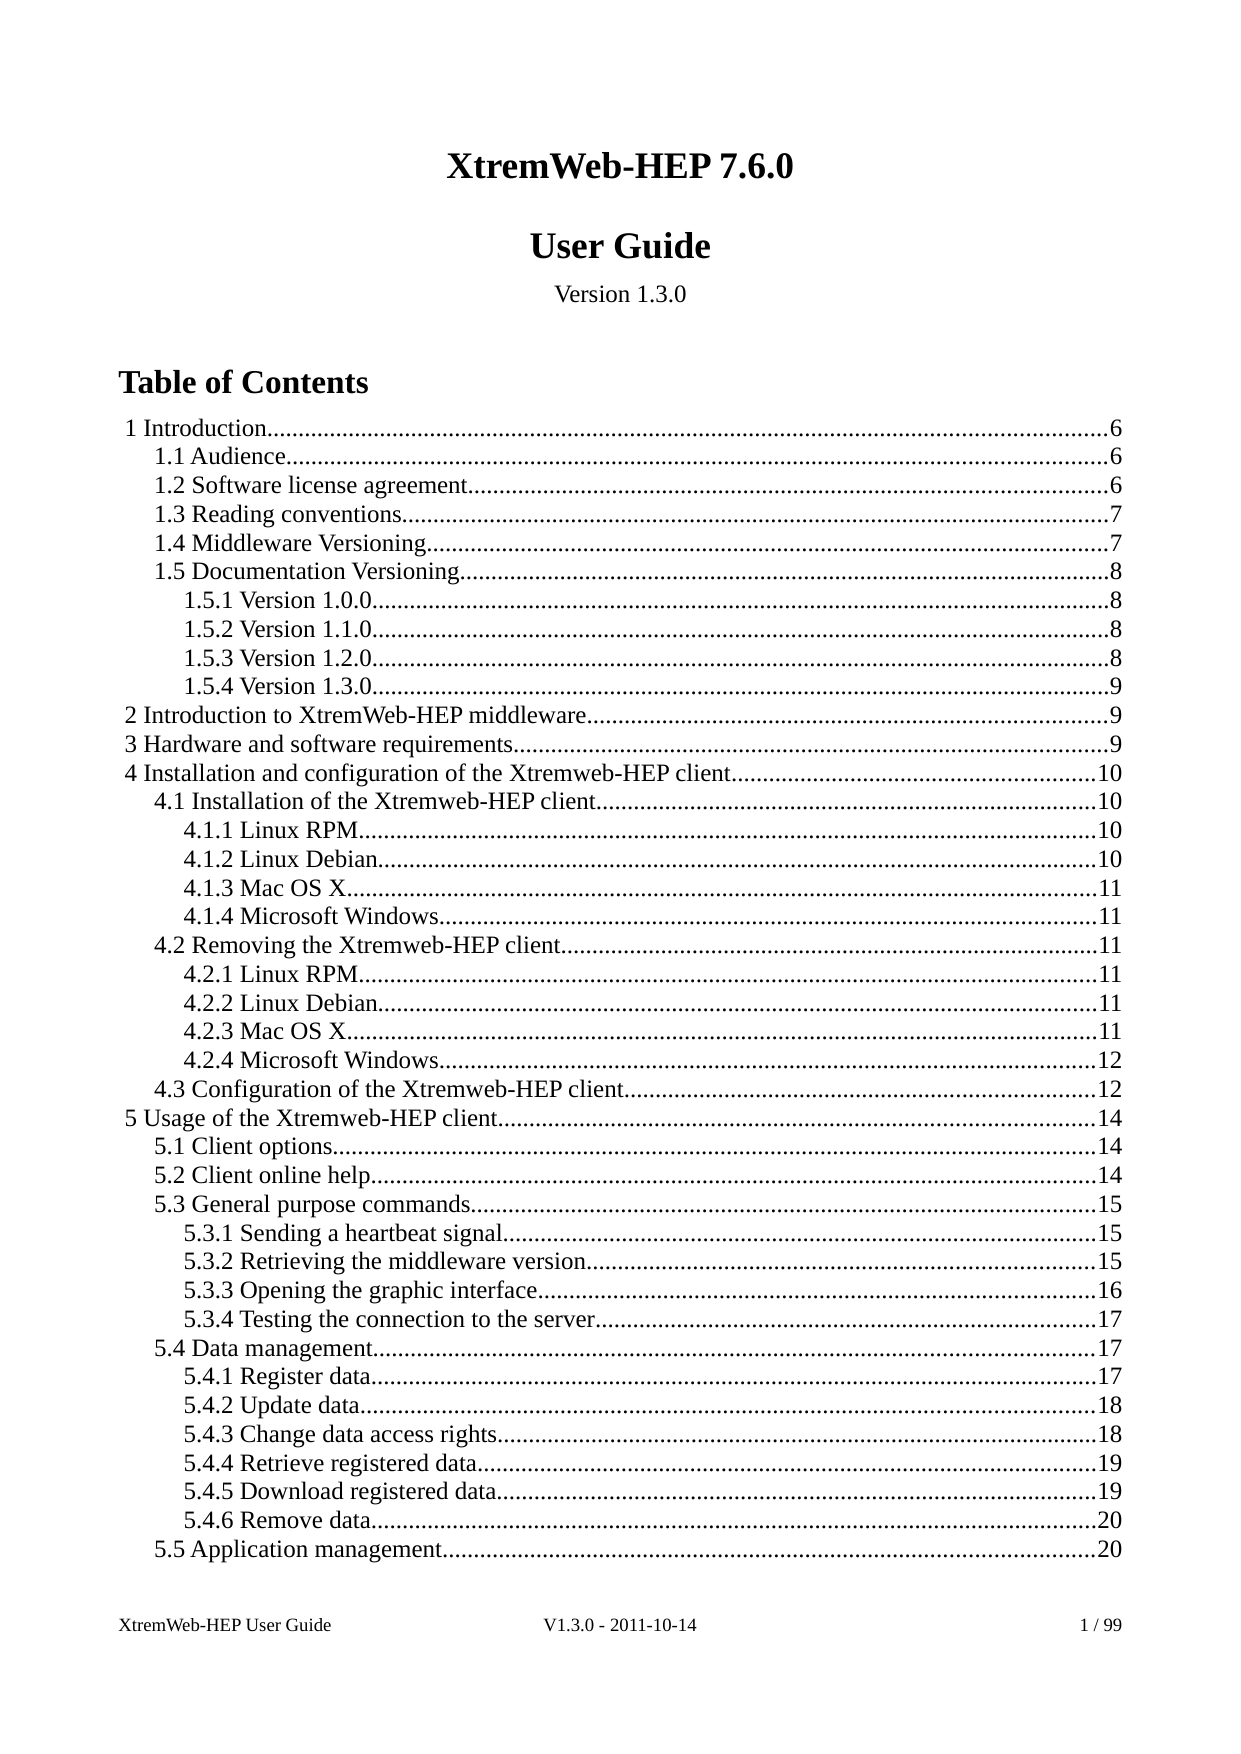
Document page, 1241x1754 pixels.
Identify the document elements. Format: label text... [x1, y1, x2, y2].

subtitle XtremWeb-HEP 7.6.0 [118, 143, 1122, 186]
text 5.5 Application management 20 [148, 1534, 1122, 1563]
text 4.2.2 Linux Debian 11 [177, 988, 1122, 1016]
text 5 Usage of the Xtremweb-HEP client 14 [118, 1103, 1122, 1131]
text 4.1.4 Microsoft Windows 11 [177, 901, 1122, 930]
text 5.4.1 Register data 17 [177, 1361, 1122, 1390]
text 4.2.3 Mac OS X 11 [177, 1016, 1122, 1045]
text 1.4 Middleware Versioning 7 [148, 528, 1122, 556]
text 5.3.3 Opening the graphic interface 16 [177, 1275, 1122, 1304]
text 5.1 Client options 14 [148, 1131, 1122, 1160]
text 5.3 General purpose commands 15 [148, 1189, 1122, 1218]
text 1.1 Audience 6 [148, 441, 1122, 470]
text 1.3 Reading conventions 7 [148, 499, 1122, 528]
text 1.5.4 Version 1.3.0 9 [177, 671, 1122, 700]
text 4.1 Installation of the Xtremweb-HEP client 10 [148, 786, 1122, 815]
text 4.2.4 Microsoft Windows 12 [177, 1045, 1122, 1074]
text 1.5 Documentation Versioning 8 [148, 556, 1122, 585]
text 5.3.4 Testing the connection to the server 17 [177, 1304, 1122, 1333]
text 5.2 Client online help 14 [148, 1160, 1122, 1189]
text 5.4.5 Download registered data 19 [177, 1476, 1122, 1505]
text 5.4.6 Remove data 20 [177, 1505, 1122, 1534]
text 4.3 Configuration of the Xtremweb-HEP client 12 [148, 1074, 1122, 1103]
text 3 Hardware and software requirements 9 [118, 729, 1122, 758]
text 1.5.2 Version 1.1.0 8 [177, 614, 1122, 643]
text 5.3.2 Retrieving the middleware version 15 [177, 1246, 1122, 1275]
text 4.1.3 Mac OS X 11 [177, 873, 1122, 901]
text 4 Installation and configuration of the Xtremweb-HEP client 10 [118, 758, 1122, 786]
text 5.4 Data management 17 [148, 1333, 1122, 1361]
text 5.4.2 Update data 18 [177, 1390, 1122, 1419]
text 5.4.3 Change data access rights 18 [177, 1419, 1122, 1448]
text 1.5.3 Version 1.2.0 8 [177, 643, 1122, 671]
text 2 Introduction to XtremWeb-HEP middleware 9 [118, 700, 1122, 729]
text 1.2 Software license agreement 6 [148, 470, 1122, 499]
text 5.3.1 Sending a heartbeat signal 15 [177, 1218, 1122, 1246]
subtitle Table of Contents [118, 362, 1122, 400]
text Version 1.3.0 [118, 279, 1122, 308]
text 5.4.4 Retrieve registered data 19 [177, 1448, 1122, 1476]
text 4.2 Removing the Xtremweb-HEP client 11 [148, 930, 1122, 959]
text 4.1.1 Linux RPM 10 [177, 815, 1122, 844]
text 1 Introduction 6 [118, 413, 1122, 441]
text 4.1.2 Linux Debian 10 [177, 844, 1122, 873]
subtitle User Guide [118, 224, 1122, 267]
text 1.5.1 Version 1.0.0 8 [177, 585, 1122, 614]
text 4.2.1 Linux RPM 11 [177, 959, 1122, 988]
